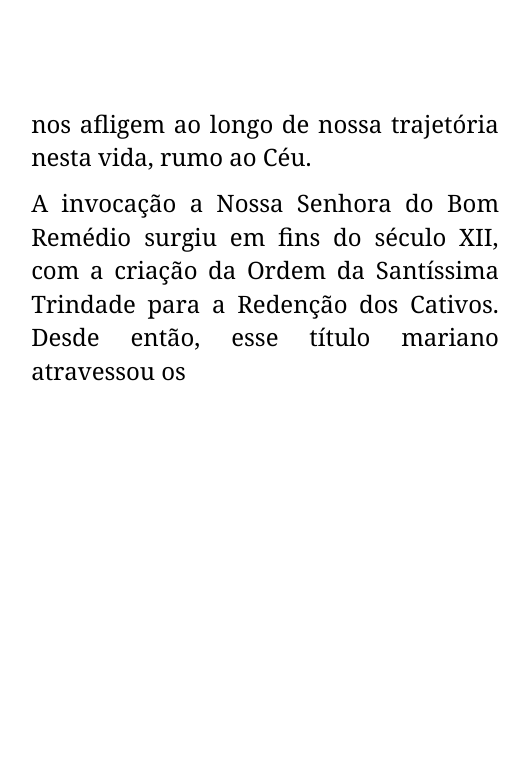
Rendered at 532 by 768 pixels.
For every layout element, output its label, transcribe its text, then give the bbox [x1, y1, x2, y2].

text nos afligem ao longo de nossa trajetória nesta vida, rumo ao Céu. [31, 108, 499, 174]
text A invocação a Nossa Senhora do Bom Remédio surgiu em fins do século XII, com a criação da Ordem da Santíssima Trindade para a Redenção dos Cativos. Desde então, esse título mariano atravessou os [31, 187, 499, 387]
